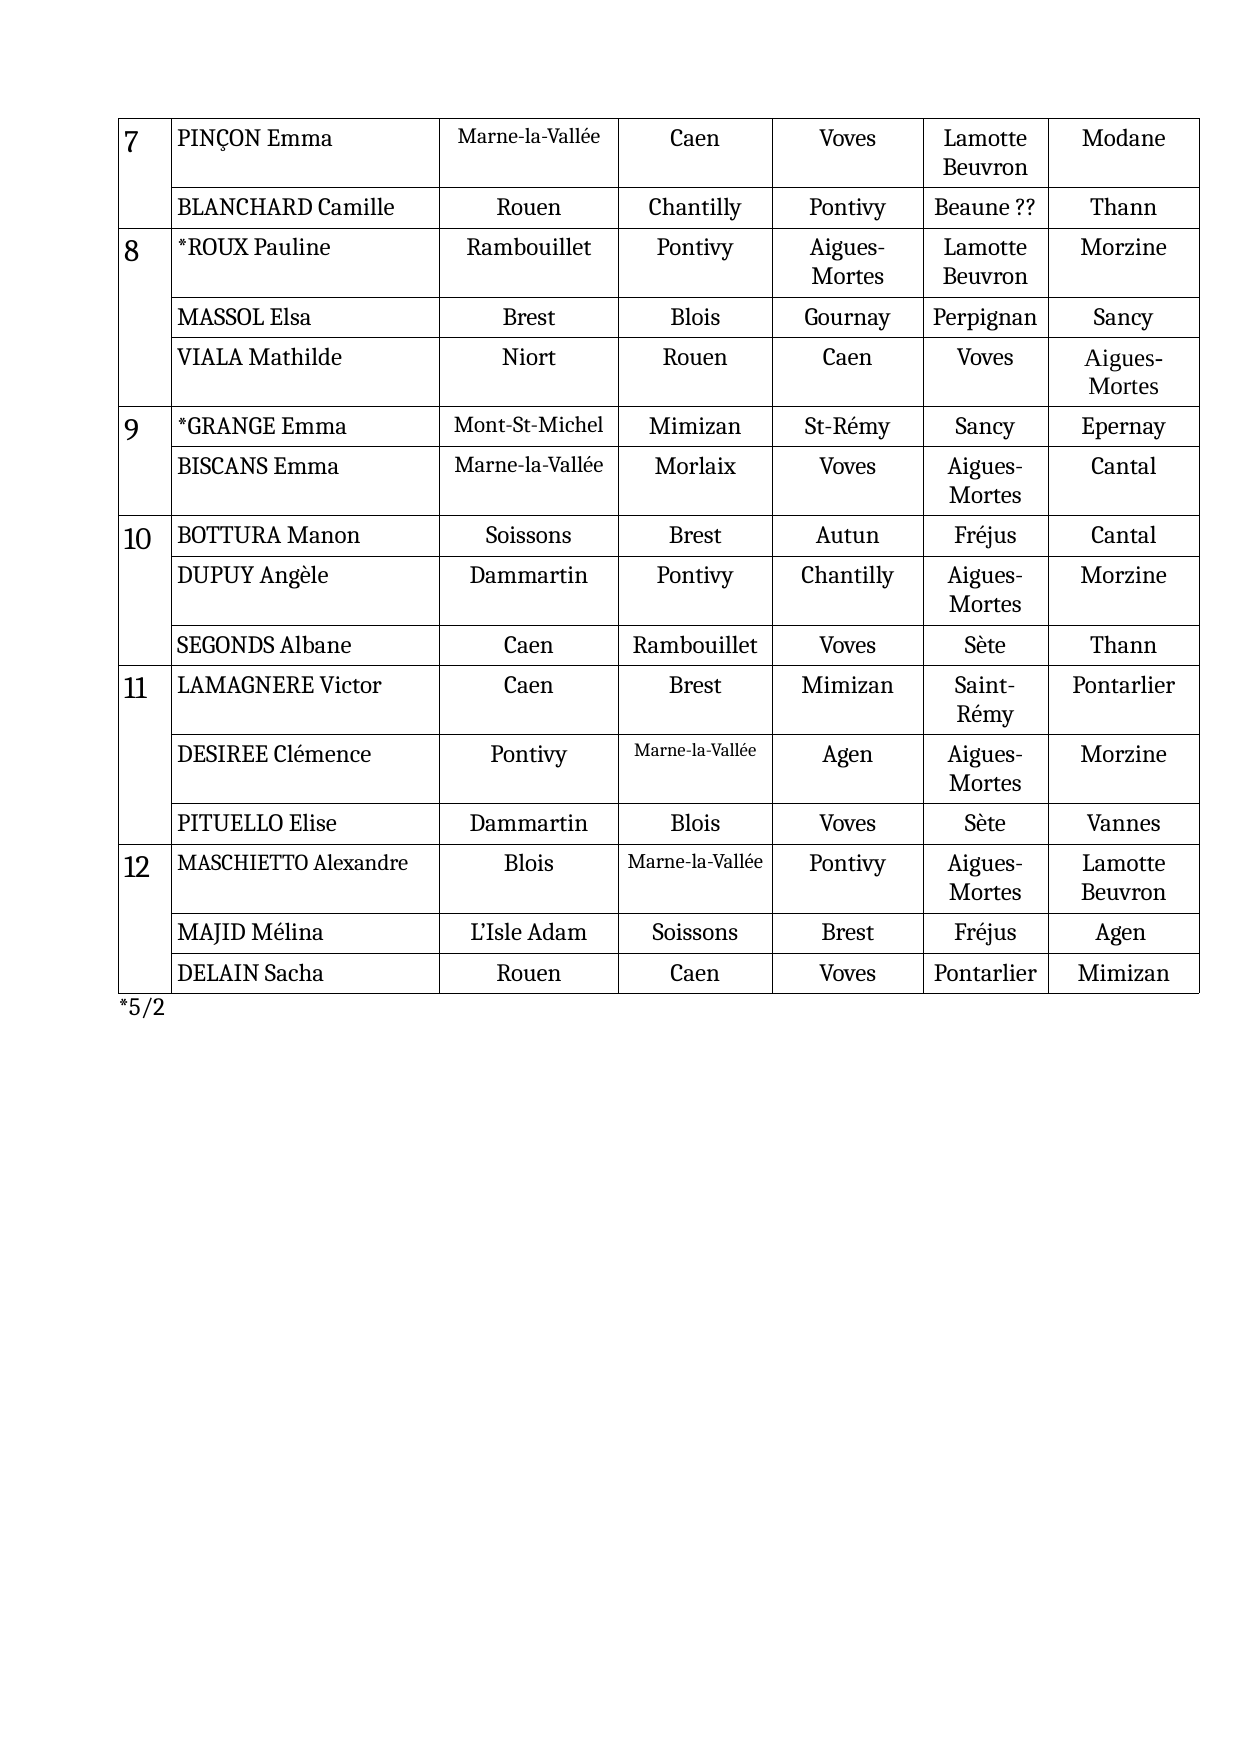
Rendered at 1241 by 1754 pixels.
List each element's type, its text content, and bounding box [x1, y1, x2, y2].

table_cell Marne-la-Vallée [619, 845, 772, 912]
table_cell 12 [119, 845, 171, 993]
table_cell Agen [773, 735, 923, 803]
table_cell Voves [773, 447, 923, 515]
table_cell BISCANS Emma [172, 447, 439, 515]
table_cell DUPUY Angèle [172, 557, 439, 625]
table_cell Aigues-Mortes [924, 557, 1048, 625]
table_cell Sète [924, 626, 1048, 665]
table_cell PITUELLO Elise [172, 804, 439, 843]
table_cell Soissons [619, 914, 772, 953]
table_cell MAJID Mélina [172, 914, 439, 953]
table_cell Morzine [1049, 229, 1199, 297]
table_cell Marne-la-Vallée [440, 447, 618, 515]
table_cell Aigues-Mortes [773, 229, 923, 297]
table_cell Lamotte Beuvron [924, 119, 1048, 187]
table_cell Aigues-Mortes [924, 735, 1048, 803]
table_cell Morlaix [619, 447, 772, 515]
table_cell *ROUX Pauline [172, 229, 439, 297]
table_cell Marne-la-Vallée [619, 735, 772, 803]
table_cell Rambouillet [440, 229, 618, 297]
table_cell Vannes [1049, 804, 1199, 843]
table_cell Mimizan [773, 666, 923, 734]
table_cell Dammartin [440, 557, 618, 625]
table_cell Mimizan [1049, 954, 1199, 993]
table_cell 9 [119, 407, 171, 515]
table_cell Sète [924, 804, 1048, 843]
table_cell 8 [119, 229, 171, 406]
table_cell Rouen [619, 338, 772, 406]
table_cell Pontivy [619, 229, 772, 297]
table_cell Lamotte Beuvron [1049, 845, 1199, 912]
table_cell Soissons [440, 516, 618, 556]
table_cell Dammartin [440, 804, 618, 843]
table_cell Brest [440, 298, 618, 337]
table_cell Pontarlier [924, 954, 1048, 993]
table_cell Modane [1049, 119, 1199, 187]
table_cell Rambouillet [619, 626, 772, 665]
table_cell Saint-Rémy [924, 666, 1048, 734]
table_cell LAMAGNERE Victor [172, 666, 439, 734]
table_cell BLANCHARD Camille [172, 188, 439, 227]
table_cell Blois [619, 804, 772, 843]
table_cell Brest [619, 516, 772, 556]
table_cell Thann [1049, 188, 1199, 227]
table_cell Voves [773, 626, 923, 665]
table_cell Caen [440, 626, 618, 665]
table_cell 11 [119, 666, 171, 843]
table_cell Brest [773, 914, 923, 953]
table_cell 10 [119, 516, 171, 665]
table_cell L’Isle Adam [440, 914, 618, 953]
table_cell Rouen [440, 954, 618, 993]
table_cell St-Rémy [773, 407, 923, 446]
table_cell PINÇON Emma [172, 119, 439, 187]
table_cell Blois [619, 298, 772, 337]
table_cell Caen [773, 338, 923, 406]
table_cell Brest [619, 666, 772, 734]
table_cell Epernay [1049, 407, 1199, 446]
table_cell Caen [619, 954, 772, 993]
table_cell VIALA Mathilde [172, 338, 439, 406]
table_cell Morzine [1049, 557, 1199, 625]
table_cell Sancy [1049, 298, 1199, 337]
table_cell Perpignan [924, 298, 1048, 337]
table_cell MASCHIETTO Alexandre [172, 845, 439, 912]
table_cell Aigues-Mortes [924, 447, 1048, 515]
table_cell Niort [440, 338, 618, 406]
table_cell 7 [119, 119, 171, 227]
table_cell Agen [1049, 914, 1199, 953]
table_cell Chantilly [773, 557, 923, 625]
table_cell Aigues-Mortes [924, 845, 1048, 912]
table_cell Autun [773, 516, 923, 556]
table_cell MASSOL Elsa [172, 298, 439, 337]
table_cell Fréjus [924, 914, 1048, 953]
table_cell Voves [773, 954, 923, 993]
table_cell Gournay [773, 298, 923, 337]
table_cell Rouen [440, 188, 618, 227]
table_cell DELAIN Sacha [172, 954, 439, 993]
table_cell SEGONDS Albane [172, 626, 439, 665]
table_cell Pontivy [773, 845, 923, 912]
table_cell Chantilly [619, 188, 772, 227]
table_cell Voves [773, 119, 923, 187]
table_cell Lamotte Beuvron [924, 229, 1048, 297]
table_cell DESIREE Clémence [172, 735, 439, 803]
table_cell Pontarlier [1049, 666, 1199, 734]
table_cell Pontivy [619, 557, 772, 625]
table_cell Pontivy [773, 188, 923, 227]
table_cell Morzine [1049, 735, 1199, 803]
table_cell Sancy [924, 407, 1048, 446]
table_cell Mont-St-Michel [440, 407, 618, 446]
table_cell Blois [440, 845, 618, 912]
table_cell Fréjus [924, 516, 1048, 556]
table_cell Caen [619, 119, 772, 187]
table_cell Caen [440, 666, 618, 734]
table_cell Aigues-Mortes [1049, 338, 1199, 406]
table_cell Beaune ?? [924, 188, 1048, 227]
table_cell BOTTURA Manon [172, 516, 439, 556]
text *5/2 [118, 994, 1122, 1022]
table_cell Pontivy [440, 735, 618, 803]
table_cell Mimizan [619, 407, 772, 446]
table_cell *GRANGE Emma [172, 407, 439, 446]
table_cell Marne-la-Vallée [440, 119, 618, 187]
table_cell Cantal [1049, 447, 1199, 515]
table_cell Voves [773, 804, 923, 843]
table_cell Thann [1049, 626, 1199, 665]
table_cell Cantal [1049, 516, 1199, 556]
table_cell Voves [924, 338, 1048, 406]
